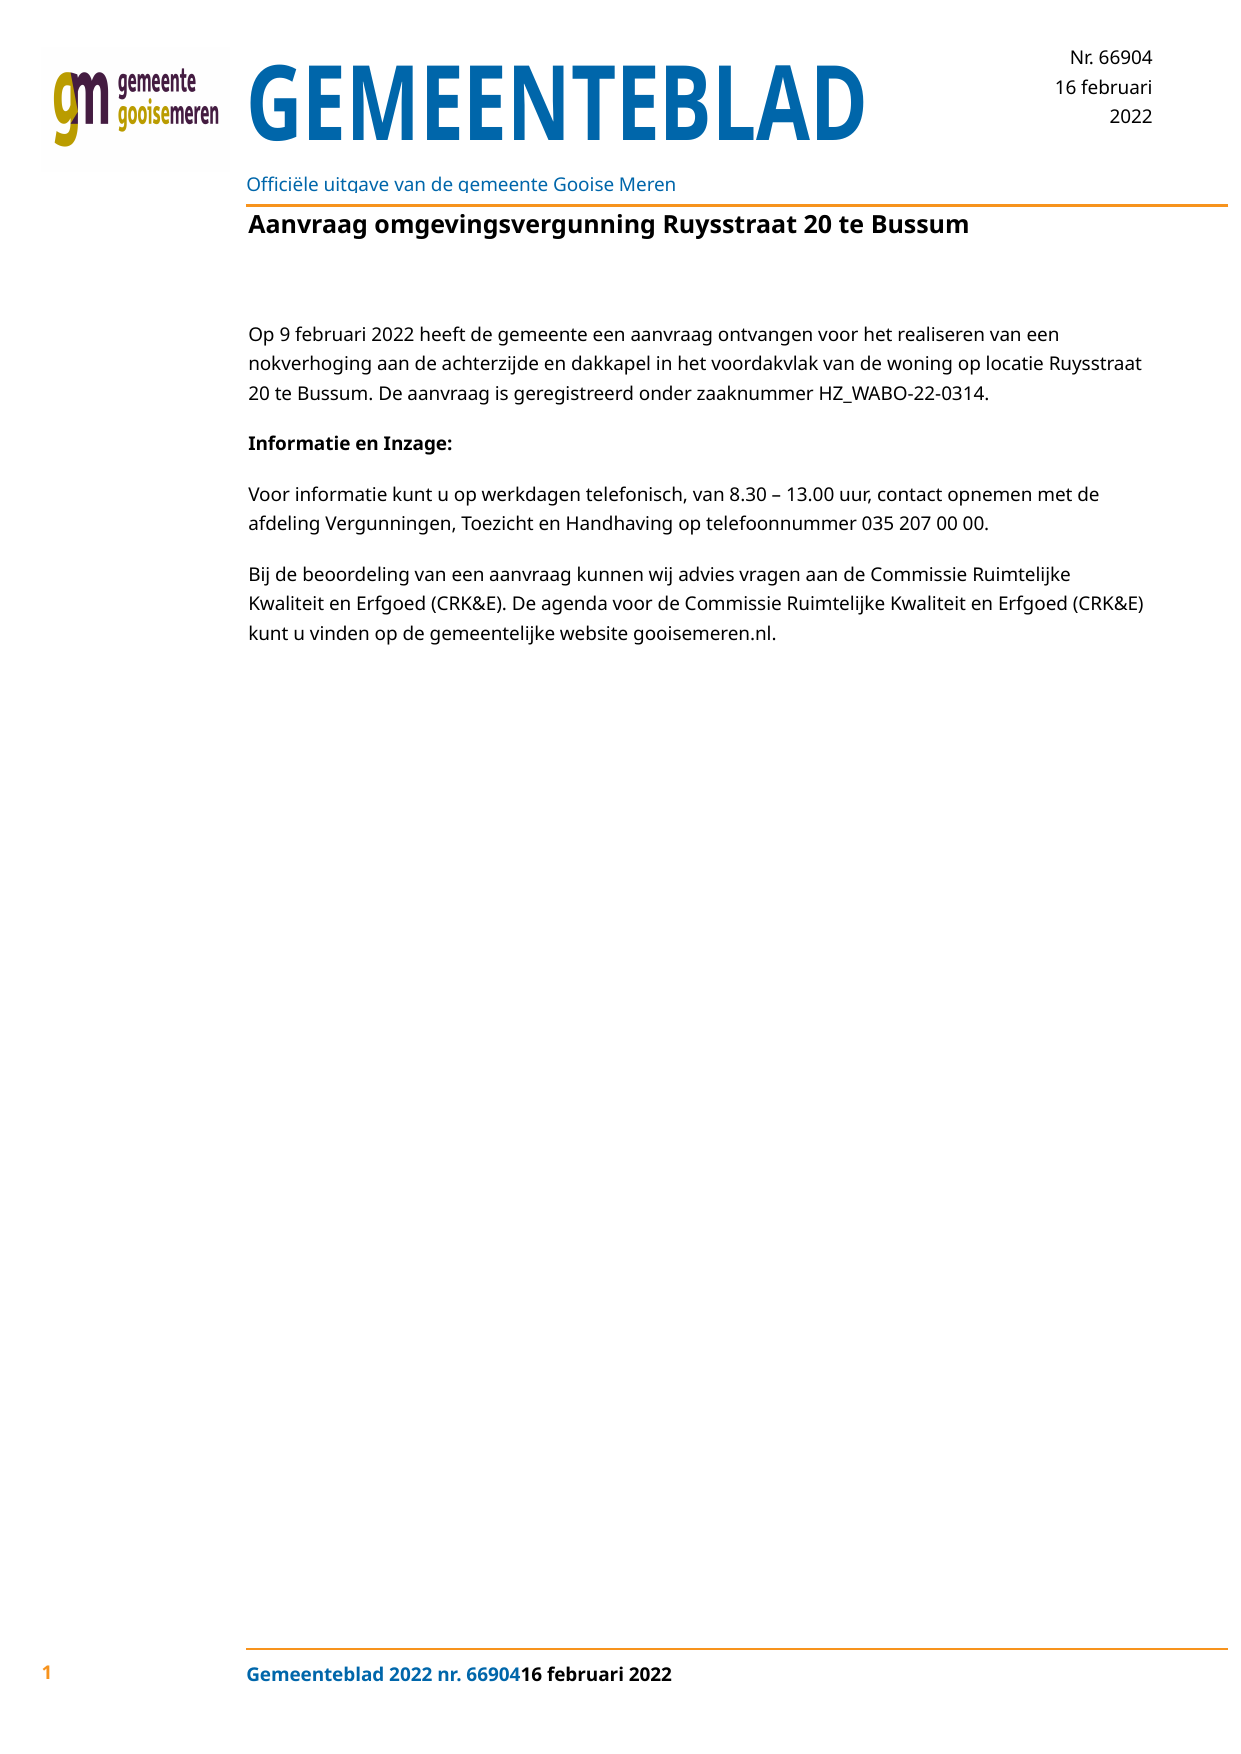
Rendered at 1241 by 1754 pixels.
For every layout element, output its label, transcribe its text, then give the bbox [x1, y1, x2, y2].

text Aanvraag omgevingsvergunning Ruysstraat 20 te Bussum [248, 207, 1152, 241]
text Op 9 februari 2022 heeft de gemeente een aanvraag ontvangen voor het realiseren van een nokverhoging aan de achterzijde en dakkapel in het voordakvlak van de woning op locatie Ruysstraat 20 te Bussum. De aanvraag is geregistreerd onder zaaknummer HZ_WABO-22-0314. [248, 321, 1152, 406]
text Bij de beoordeling van een aanvraag kunnen wij advies vragen aan de Commissie Ruimtelijke Kwaliteit en Erfgoed (CRK&E). De agenda voor de Commissie Ruimtelijke Kwaliteit en Erfgoed (CRK&E) kunt u vinden op de gemeentelijke website gooisemeren.nl. [248, 561, 1152, 646]
picture [41, 47, 231, 172]
text Voor informatie kunt u op werkdagen telefonisch, van 8.30 – 13.00 uur, contact opnemen met de afdeling Vergunningen, Toezicht en Handhaving op telefoonnummer 035 207 00 00. [248, 481, 1152, 536]
text Informatie en Inzage: [248, 430, 1152, 456]
